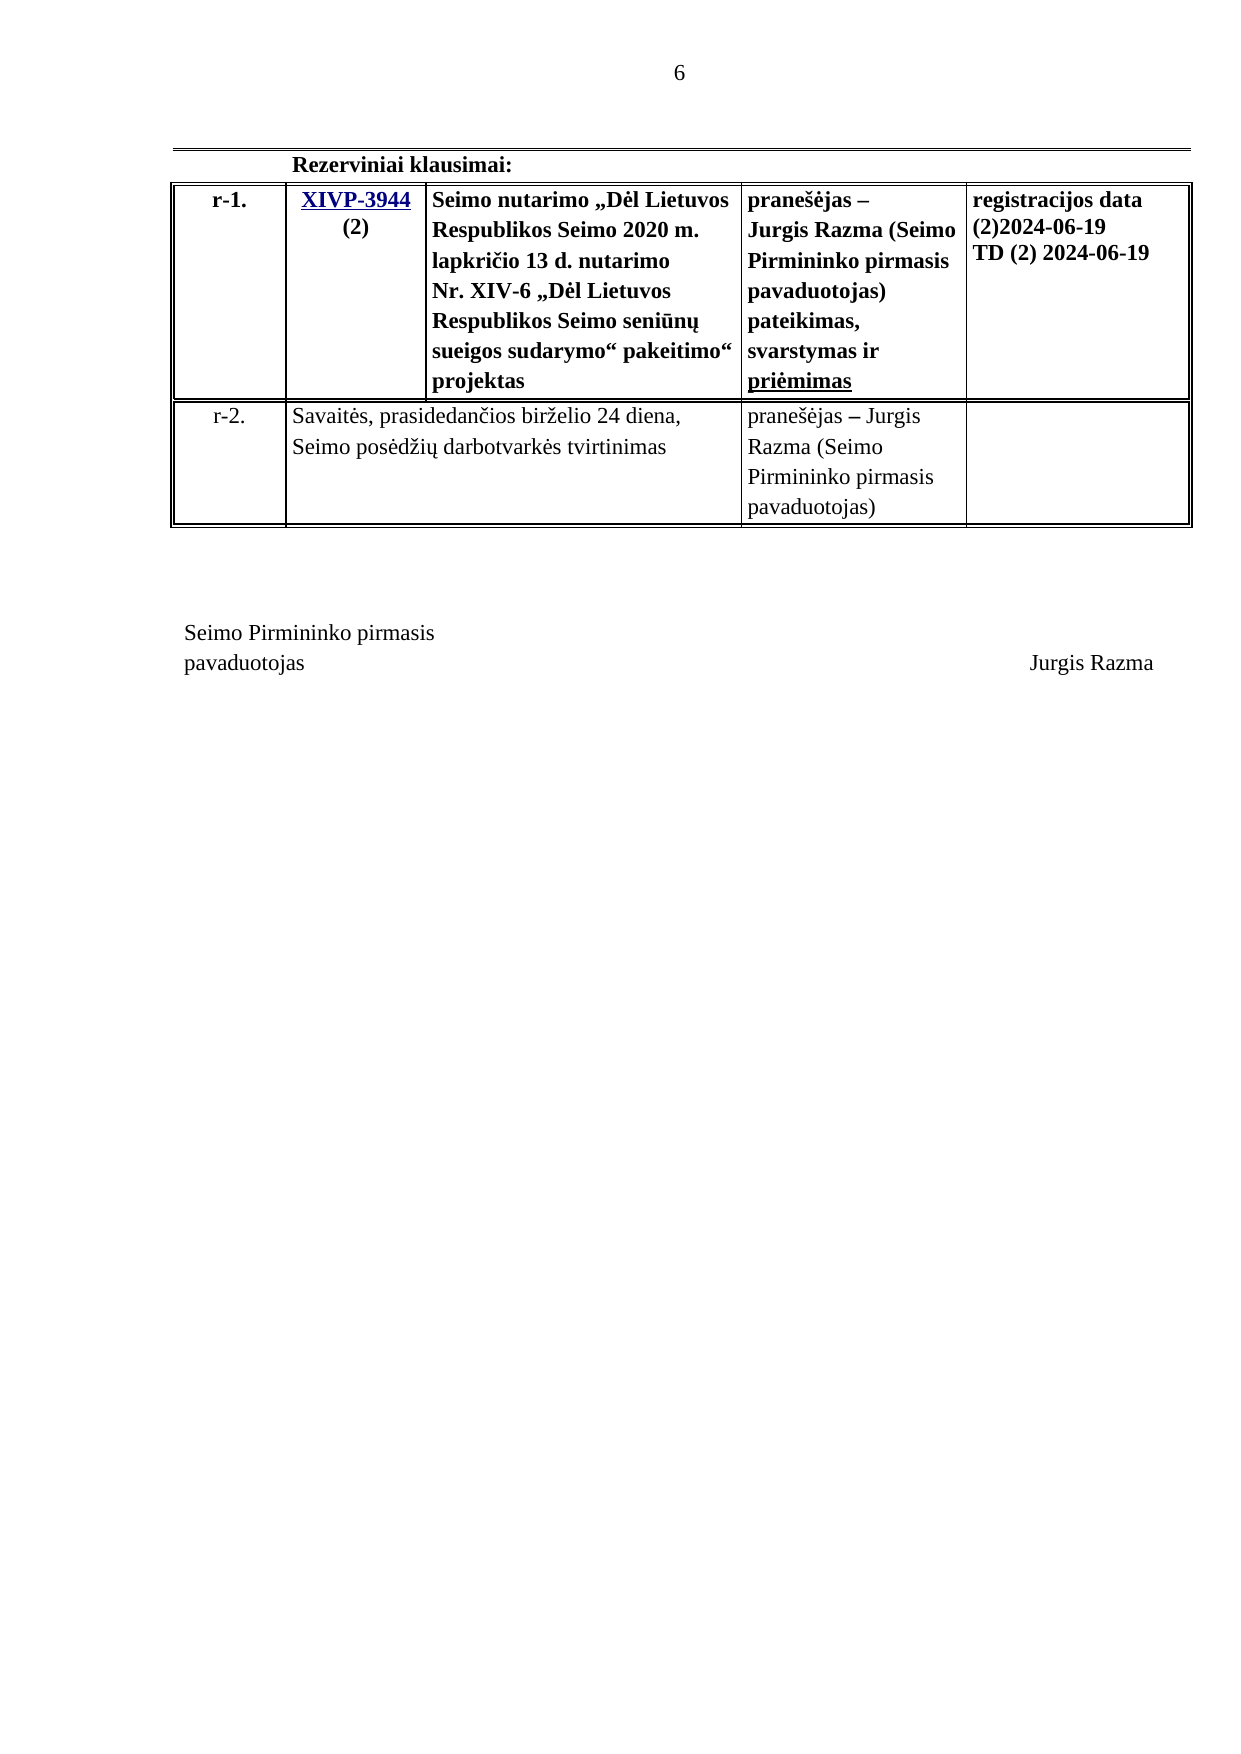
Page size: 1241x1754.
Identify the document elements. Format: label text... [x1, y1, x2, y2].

table_cell Seimo Pirmininko pirmasis pavaduotojas [173, 528, 506, 679]
table_cell XIVP-3944 (2) [287, 186, 425, 398]
table_cell [506, 528, 874, 679]
table_cell r-2. [175, 403, 285, 523]
table_header Rezerviniai klausimai: [286, 151, 741, 182]
table_cell registracijos data (2)2024-06-19 TD (2) 2024-06-19 [967, 186, 1188, 398]
table_cell Savaitės, prasidedančios birželio 24 diena, Seimo posėdžių darbotvarkės tvirtinimas [287, 403, 741, 523]
table_cell pranešėjas – Jurgis Razma (Seimo Pirmininko pirmasis pavaduotojas) pateikimas, svarstymas ir priėmimas [742, 186, 966, 398]
table_header [741, 151, 966, 182]
table_header [1191, 148, 1240, 182]
table_cell [967, 403, 1188, 523]
table_header [173, 151, 286, 182]
table_cell r-1. [175, 186, 285, 398]
table_header [966, 151, 1191, 182]
table_cell [1193, 182, 1240, 398]
table_cell Jurgis Razma [875, 523, 1240, 679]
table_cell [1193, 398, 1240, 523]
table_cell Seimo nutarimo „Dėl Lietuvos Respublikos Seimo 2020 m. lapkričio 13 d. nutarimo Nr. XIV-6 „Dėl Lietuvos Respublikos Seimo seniūnų sueigos sudarymo“ pakeitimo“ projektas [427, 186, 741, 398]
table_cell pranešėjas – Jurgis Razma (Seimo Pirmininko pirmasis pavaduotojas) [742, 403, 966, 523]
